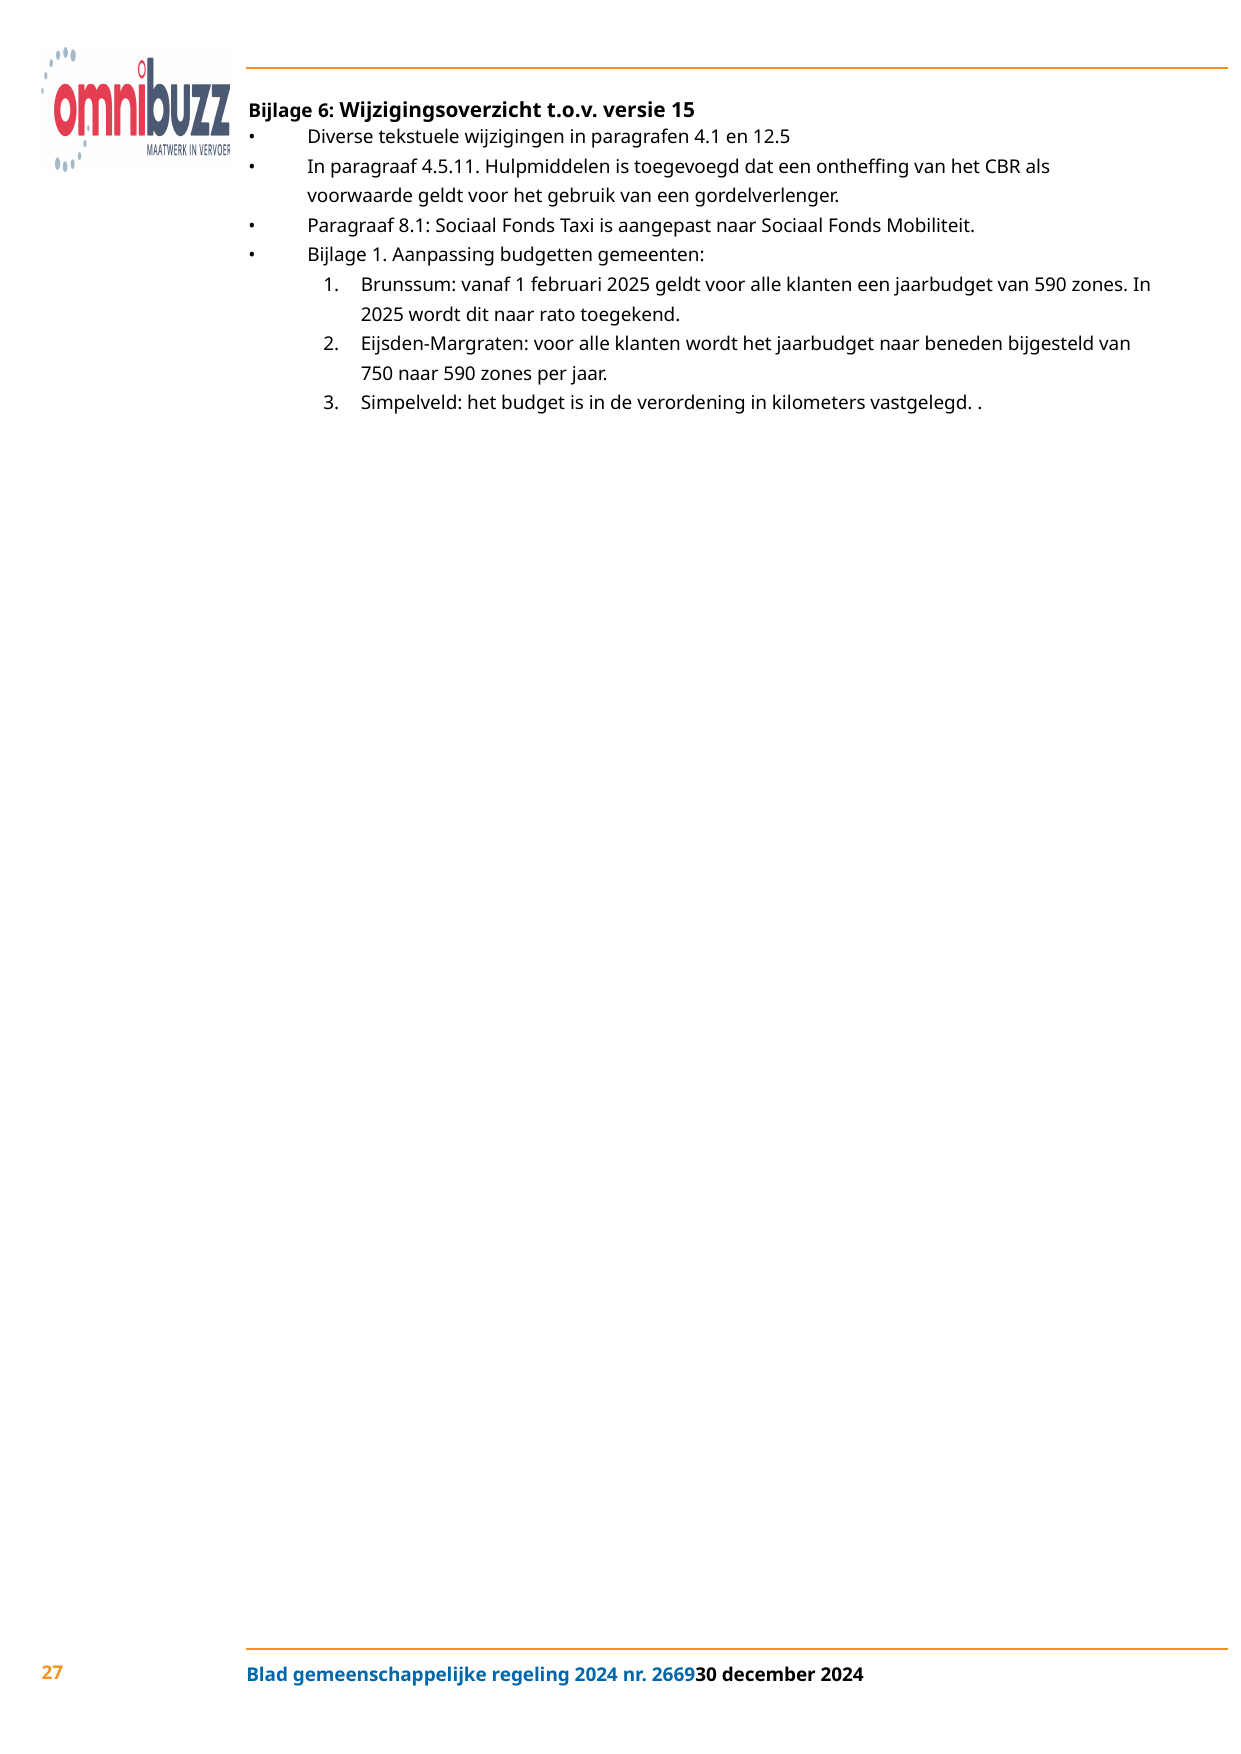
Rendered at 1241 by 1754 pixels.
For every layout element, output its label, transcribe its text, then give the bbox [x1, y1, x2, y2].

list Simpelveld: het budget is in de verordening in kilometers vastgelegd. . [323, 389, 1152, 415]
list Diverse tekstuele wijzigingen in paragrafen 4.1 en 12.5 [248, 123, 1152, 149]
picture [41, 47, 231, 172]
list Brunssum: vanaf 1 februari 2025 geldt voor alle klanten een jaarbudget van 590 zones. In 2025 wordt dit naar rato toegekend. [323, 271, 1152, 327]
list Eijsden-Margraten: voor alle klanten wordt het jaarbudget naar beneden bijgesteld van 750 naar 590 zones per jaar. [323, 330, 1152, 386]
list Paragraaf 8.1: Sociaal Fonds Taxi is aangepast naar Sociaal Fonds Mobiliteit. [248, 212, 1152, 238]
text Bijlage 6: Wijzigingsoverzicht t.o.v. versie 15 [248, 95, 1152, 123]
list Bijlage 1. Aanpassing budgetten gemeenten: [248, 242, 1152, 267]
list In paragraaf 4.5.11. Hulpmiddelen is toegevoegd dat een ontheffing van het CBR als voorwaarde geldt voor het gebruik van een gordelverlenger. [248, 153, 1152, 208]
